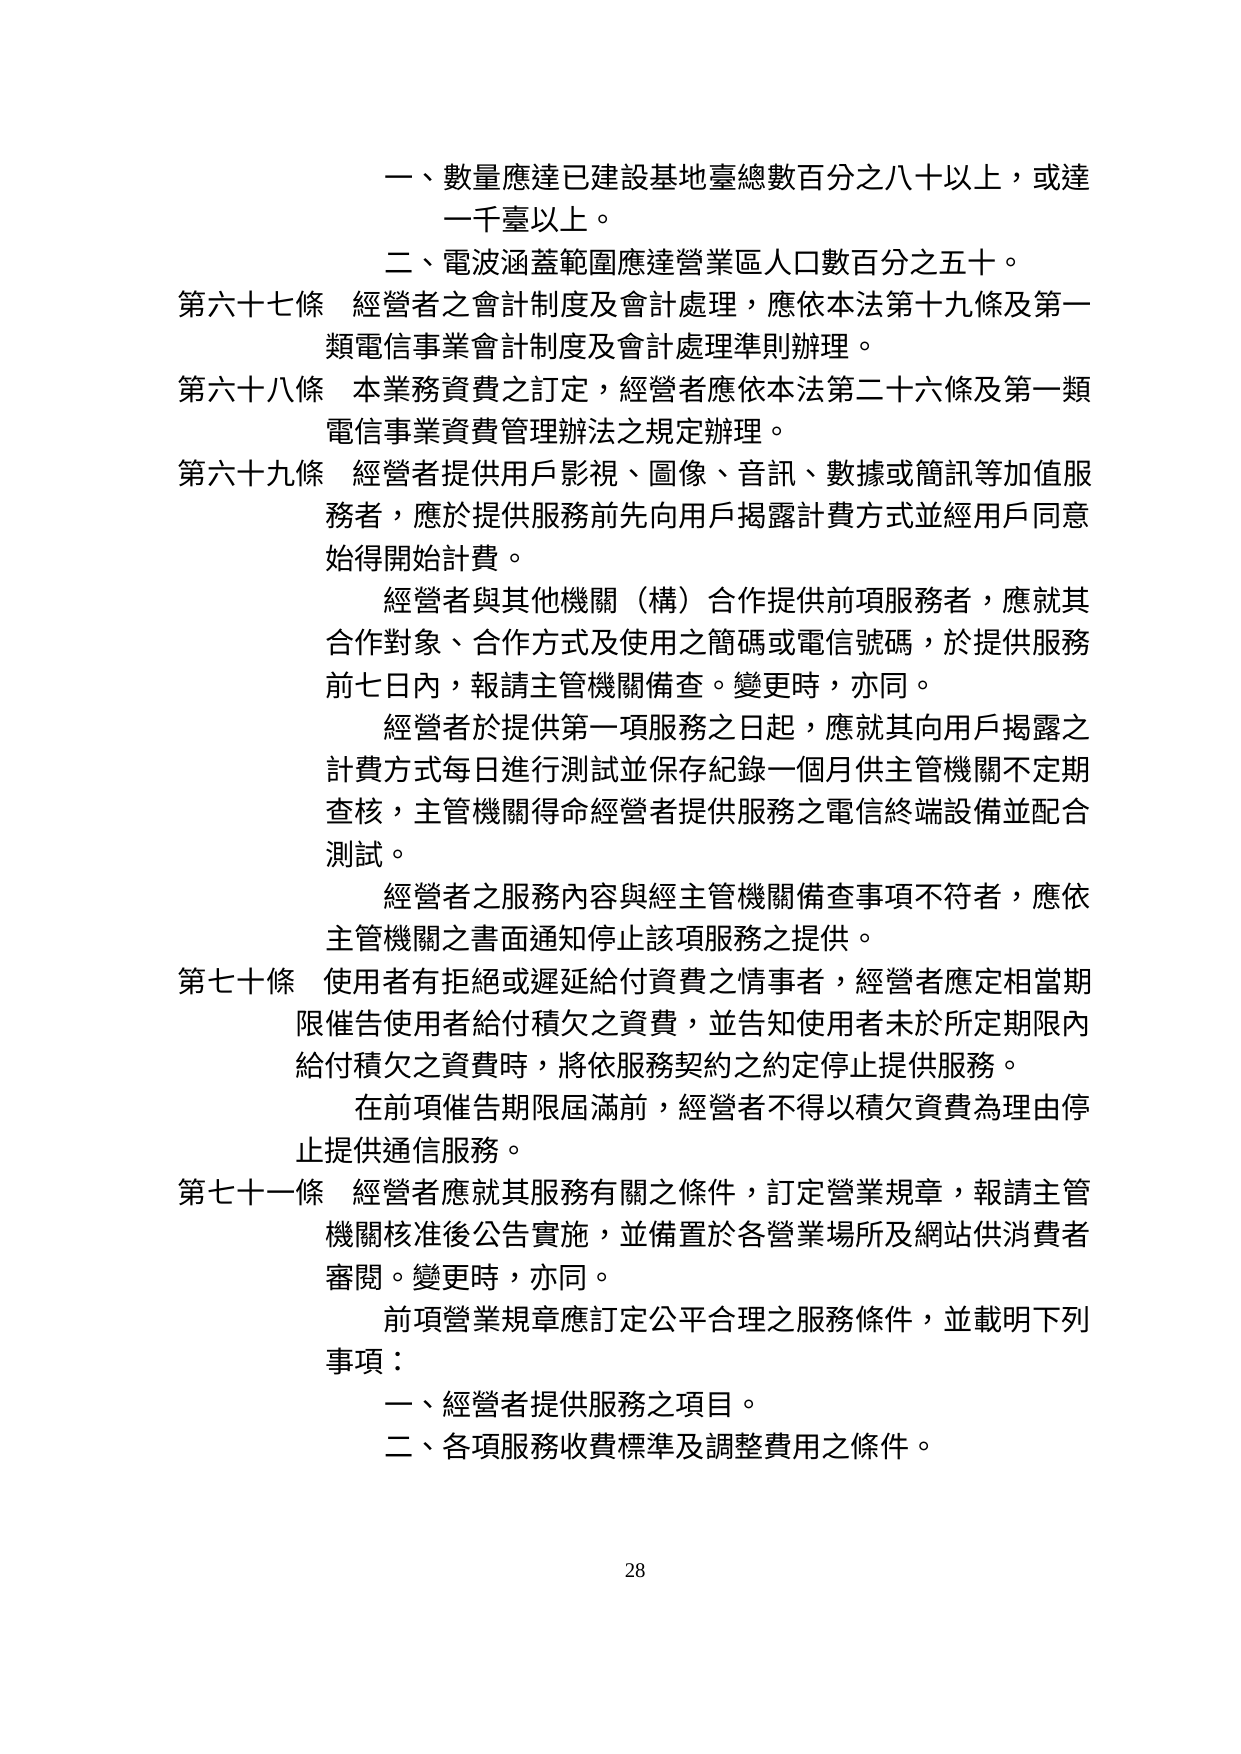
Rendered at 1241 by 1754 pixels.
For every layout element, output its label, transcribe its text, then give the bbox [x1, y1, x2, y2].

text 第六十九條 經營者提供用戶影視、圖像、音訊、數據或簡訊等加值服務者，應於提供服務前先向用戶揭露計費方式並經用戶同意，始得開始計費。 [177, 451, 1092, 578]
text 二、電波涵蓋範圍應達營業區人口數百分之五十。 [384, 239, 1092, 282]
text 在前項催告期限屆滿前，經營者不得以積欠資費為理由停止提供通信服務。 [295, 1085, 1092, 1170]
text 第七十一條 經營者應就其服務有關之條件，訂定營業規章，報請主管機關核准後公告實施，並備置於各營業場所及網站供消費者審閱。變更時，亦同。 [177, 1170, 1092, 1297]
text 經營者於提供第一項服務之日起，應就其向用戶揭露之計費方式每日進行測試並保存紀錄一個月供主管機關不定期查核，主管機關得命經營者提供服務之電信終端設備並配合測試。 [325, 704, 1092, 874]
text 一、經營者提供服務之項目。 [384, 1381, 1092, 1423]
text 二、各項服務收費標準及調整費用之條件。 [384, 1423, 1092, 1466]
text 經營者之服務內容與經主管機關備查事項不符者，應依主管機關之書面通知停止該項服務之提供。 [325, 874, 1092, 958]
text 第六十八條 本業務資費之訂定，經營者應依本法第二十六條及第一類電信事業資費管理辦法之規定辦理。 [177, 366, 1092, 451]
text 經營者與其他機關（構）合作提供前項服務者，應就其合作對象、合作方式及使用之簡碼或電信號碼，於提供服務前七日內，報請主管機關備查。變更時，亦同。 [325, 578, 1092, 704]
text 第六十七條 經營者之會計制度及會計處理，應依本法第十九條及第一類電信事業會計制度及會計處理準則辦理。 [177, 282, 1092, 366]
text 一、數量應達已建設基地臺總數百分之八十以上，或達一千臺以上。 [384, 155, 1092, 239]
text 前項營業規章應訂定公平合理之服務條件，並載明下列事項： [325, 1297, 1092, 1381]
text 第七十條 使用者有拒絕或遲延給付資費之情事者，經營者應定相當期限催告使用者給付積欠之資費，並告知使用者未於所定期限內給付積欠之資費時，將依服務契約之約定停止提供服務。 [177, 958, 1092, 1085]
